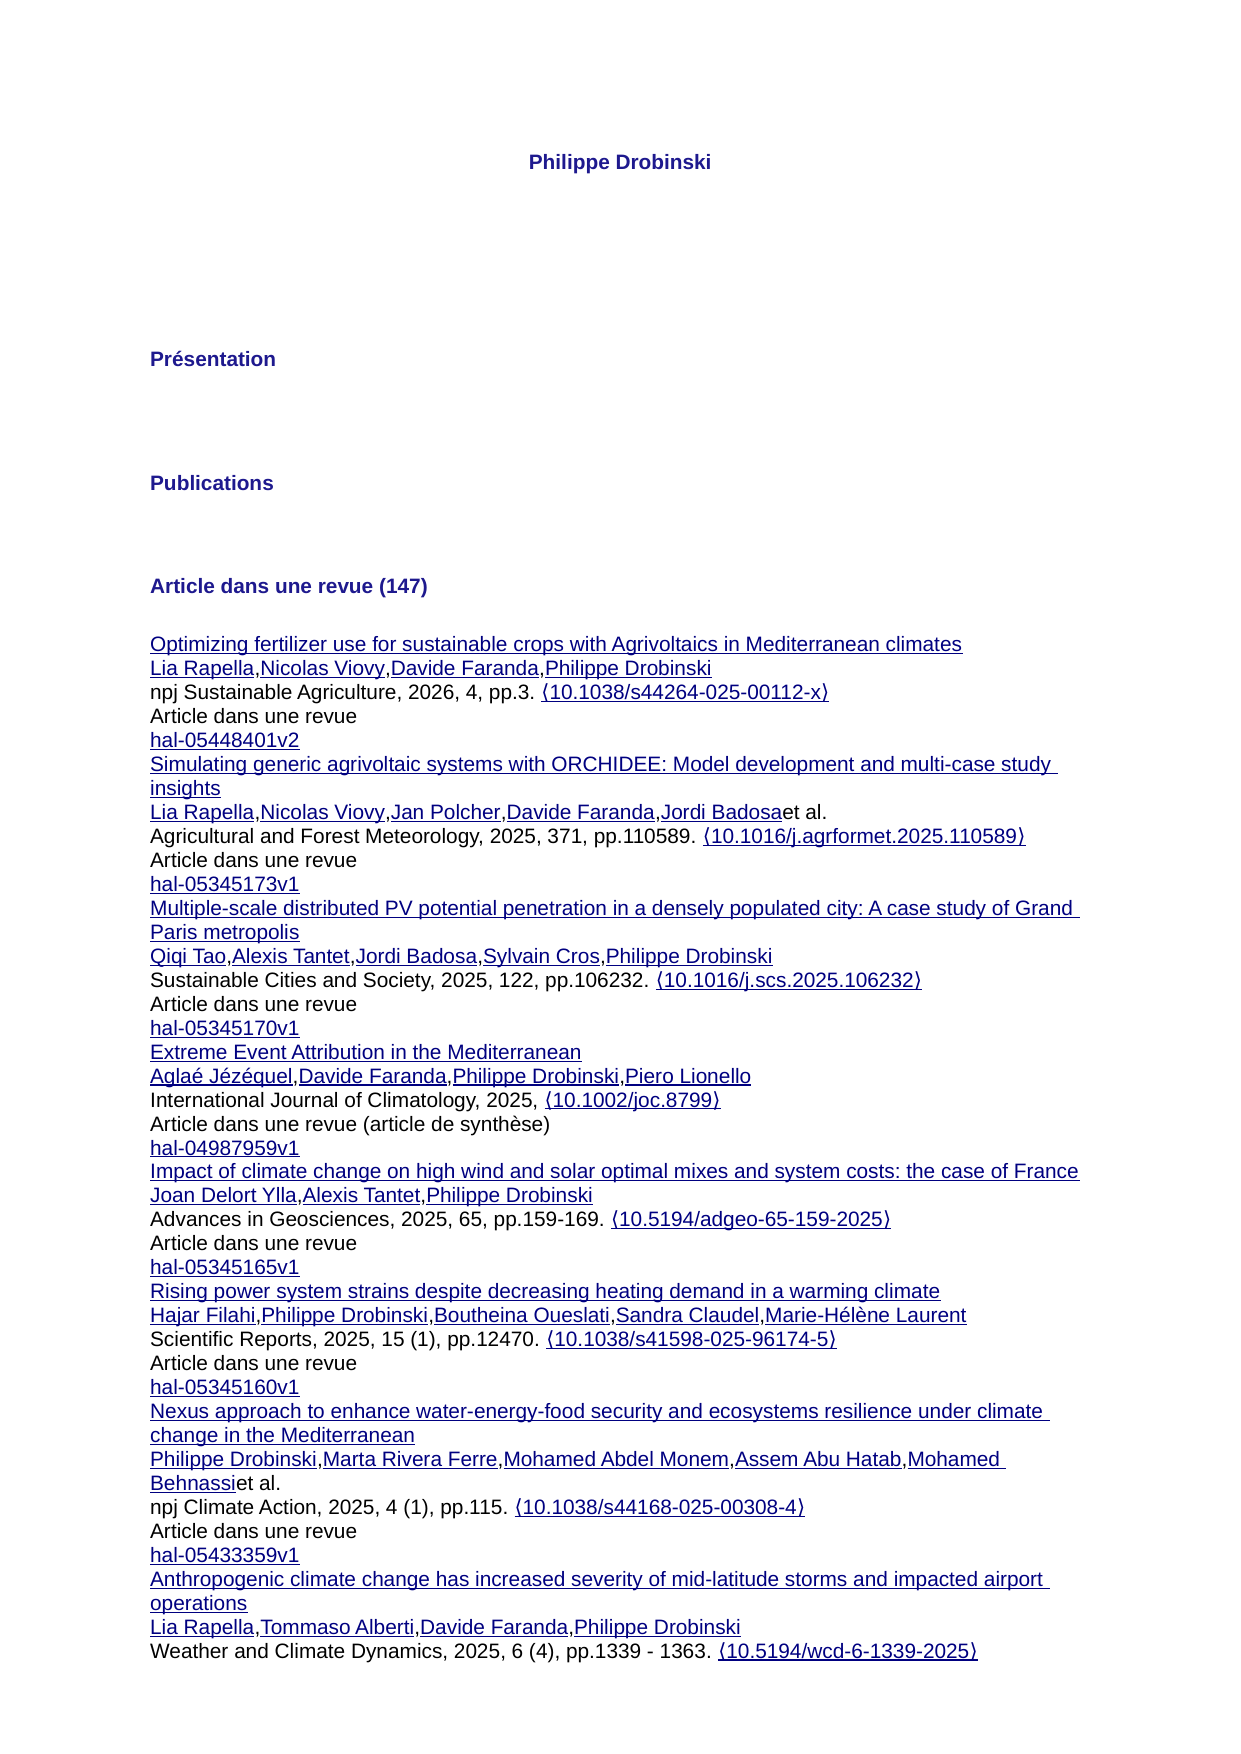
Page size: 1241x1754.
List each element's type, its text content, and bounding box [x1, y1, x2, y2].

table_cell Anthropogenic climate change has increased severity of mid-latitude storms and impacted airport operations Lia Rapella,Tommaso Alberti,Davide Faranda,Philippe Drobinski Weather and Climate Dynamics, 2025, 6 (4), pp.1339 - 1363. ⟨10.5194/wcd-6-1339-2025⟩ [150, 1567, 1090, 1662]
table_cell Simulating generic agrivoltaic systems with ORCHIDEE: Model development and multi-case study insights Lia Rapella,Nicolas Viovy,Jan Polcher,Davide Faranda,Jordi Badosaet al. Agricultural and Forest Meteorology, 2025, 371, pp.110589. ⟨10.1016/j.agrformet.2025.110589⟩ Article dans une revue hal-05345173v1 [150, 752, 1090, 896]
table_cell Nexus approach to enhance water-energy-food security and ecosystems resilience under climate change in the Mediterranean Philippe Drobinski,Marta Rivera Ferre,Mohamed Abdel Monem,Assem Abu Hatab,Mohamed Behnassiet al. npj Climate Action, 2025, 4 (1), pp.115. ⟨10.1038/s44168-025-00308-4⟩ Article dans une revue hal-05433359v1 [150, 1399, 1090, 1567]
subtitle Article dans une revue (147) [150, 574, 1090, 598]
table_header Optimizing fertilizer use for sustainable crops with Agrivoltaics in Mediterranean climates Lia Rapella,Nicolas Viovy,Davide Faranda,Philippe Drobinski npj Sustainable Agriculture, 2026, 4, pp.3. ⟨10.1038/s44264-025-00112-x⟩ Article dans une revue hal-05448401v2 [150, 632, 1090, 752]
table_cell Extreme Event Attribution in the Mediterranean Aglaé Jézéquel,Davide Faranda,Philippe Drobinski,Piero Lionello International Journal of Climatology, 2025, ⟨10.1002/joc.8799⟩ Article dans une revue (article de synthèse) hal-04987959v1 [150, 1040, 1090, 1159]
subtitle Publications [150, 471, 1090, 495]
table_cell Rising power system strains despite decreasing heating demand in a warming climate Hajar Filahi,Philippe Drobinski,Boutheina Oueslati,Sandra Claudel,Marie-Hélène Laurent Scientific Reports, 2025, 15 (1), pp.12470. ⟨10.1038/s41598-025-96174-5⟩ Article dans une revue hal-05345160v1 [150, 1279, 1090, 1399]
table_cell Multiple-scale distributed PV potential penetration in a densely populated city: A case study of Grand Paris metropolis Qiqi Tao,Alexis Tantet,Jordi Badosa,Sylvain Cros,Philippe Drobinski Sustainable Cities and Society, 2025, 122, pp.106232. ⟨10.1016/j.scs.2025.106232⟩ Article dans une revue hal-05345170v1 [150, 896, 1090, 1039]
table_cell Impact of climate change on high wind and solar optimal mixes and system costs: the case of France Joan Delort Ylla,Alexis Tantet,Philippe Drobinski Advances in Geosciences, 2025, 65, pp.159-169. ⟨10.5194/adgeo-65-159-2025⟩ Article dans une revue hal-05345165v1 [150, 1159, 1090, 1279]
subtitle Présentation [150, 347, 1090, 371]
subtitle Philippe Drobinski [150, 150, 1090, 174]
